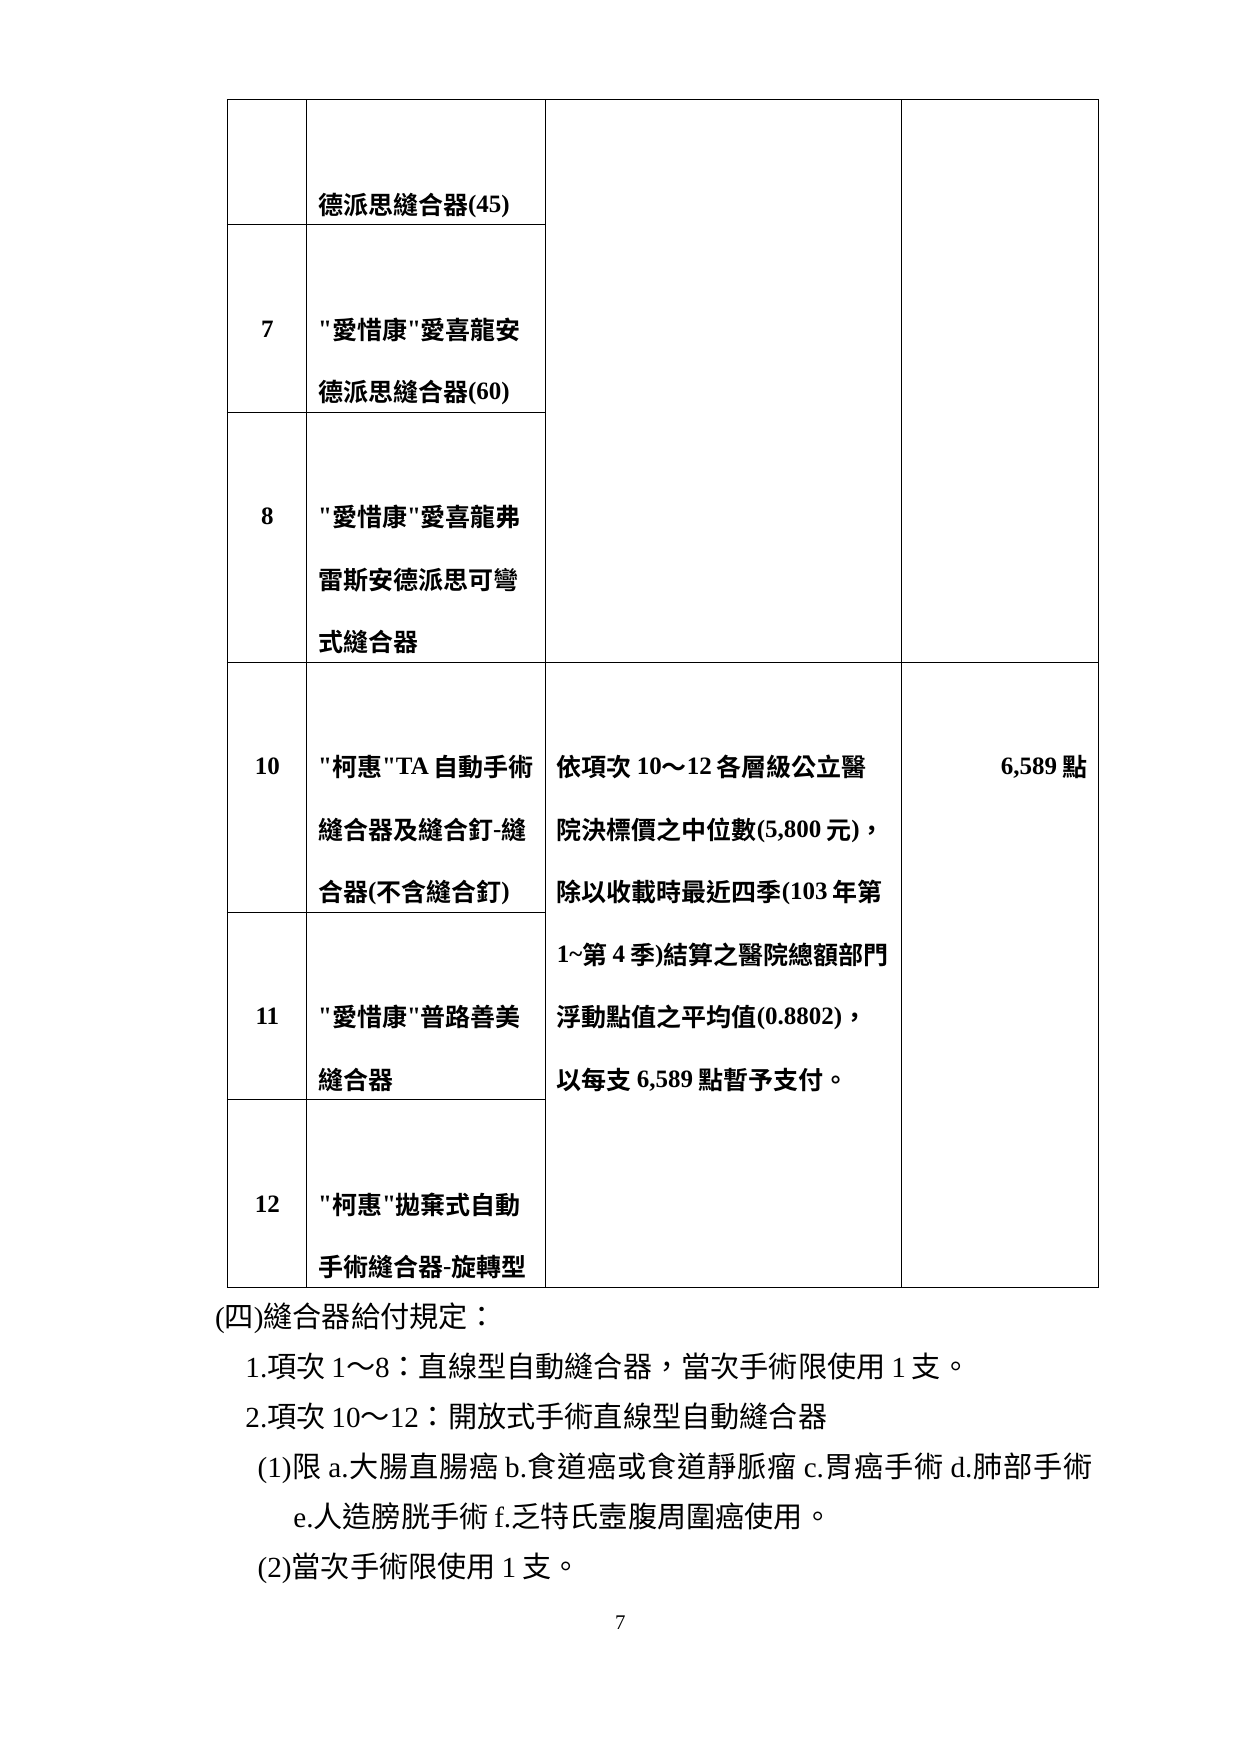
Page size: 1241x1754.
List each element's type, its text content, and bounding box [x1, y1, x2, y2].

table_cell 12 [228, 1100, 306, 1287]
text 1.項次1～8：直線型自動縫合器，當次手術限使用1支。 [245, 1338, 1092, 1388]
table_cell 10 [228, 663, 306, 912]
table_cell 德派思縫合器(45) [307, 100, 545, 224]
table_cell [546, 100, 901, 662]
table_cell 8 [228, 413, 306, 662]
text 2.項次10～12：開放式手術直線型自動縫合器 [245, 1388, 1092, 1438]
table_cell "愛惜康"普路善美縫合器 [307, 913, 545, 1099]
table_cell [902, 100, 1098, 662]
table_cell 11 [228, 913, 306, 1099]
table_cell "柯惠"拋棄式自動手術縫合器-旋轉型 [307, 1100, 545, 1287]
text (1)限a.大腸直腸癌b.食道癌或食道靜脈瘤c.胃癌手術d.肺部手術e.人造膀胱手術f.乏特氏壼腹周圍癌使用。 [257, 1438, 1092, 1538]
table_cell 依項次10〜12各層級公立醫院決標價之中位數(5,800元)，除以收載時最近四季(103年第1~第4季)結算之醫院總額部門浮動點值之平均值(0.8802)，以每支6,589點暫予支付。 [546, 663, 901, 1287]
table_cell [228, 100, 306, 224]
text (四)縫合器給付規定： [215, 1288, 1092, 1338]
table_cell "愛惜康"愛喜龍安德派思縫合器(60) [307, 225, 545, 412]
table_cell "柯惠"TA自動手術縫合器及縫合釘-縫合器(不含縫合釘) [307, 663, 545, 912]
table_cell 7 [228, 225, 306, 412]
table_cell 6,589點 [902, 663, 1098, 1287]
text (2)當次手術限使用1支。 [257, 1538, 1092, 1588]
table_cell "愛惜康"愛喜龍弗雷斯安德派思可彎式縫合器 [307, 413, 545, 662]
